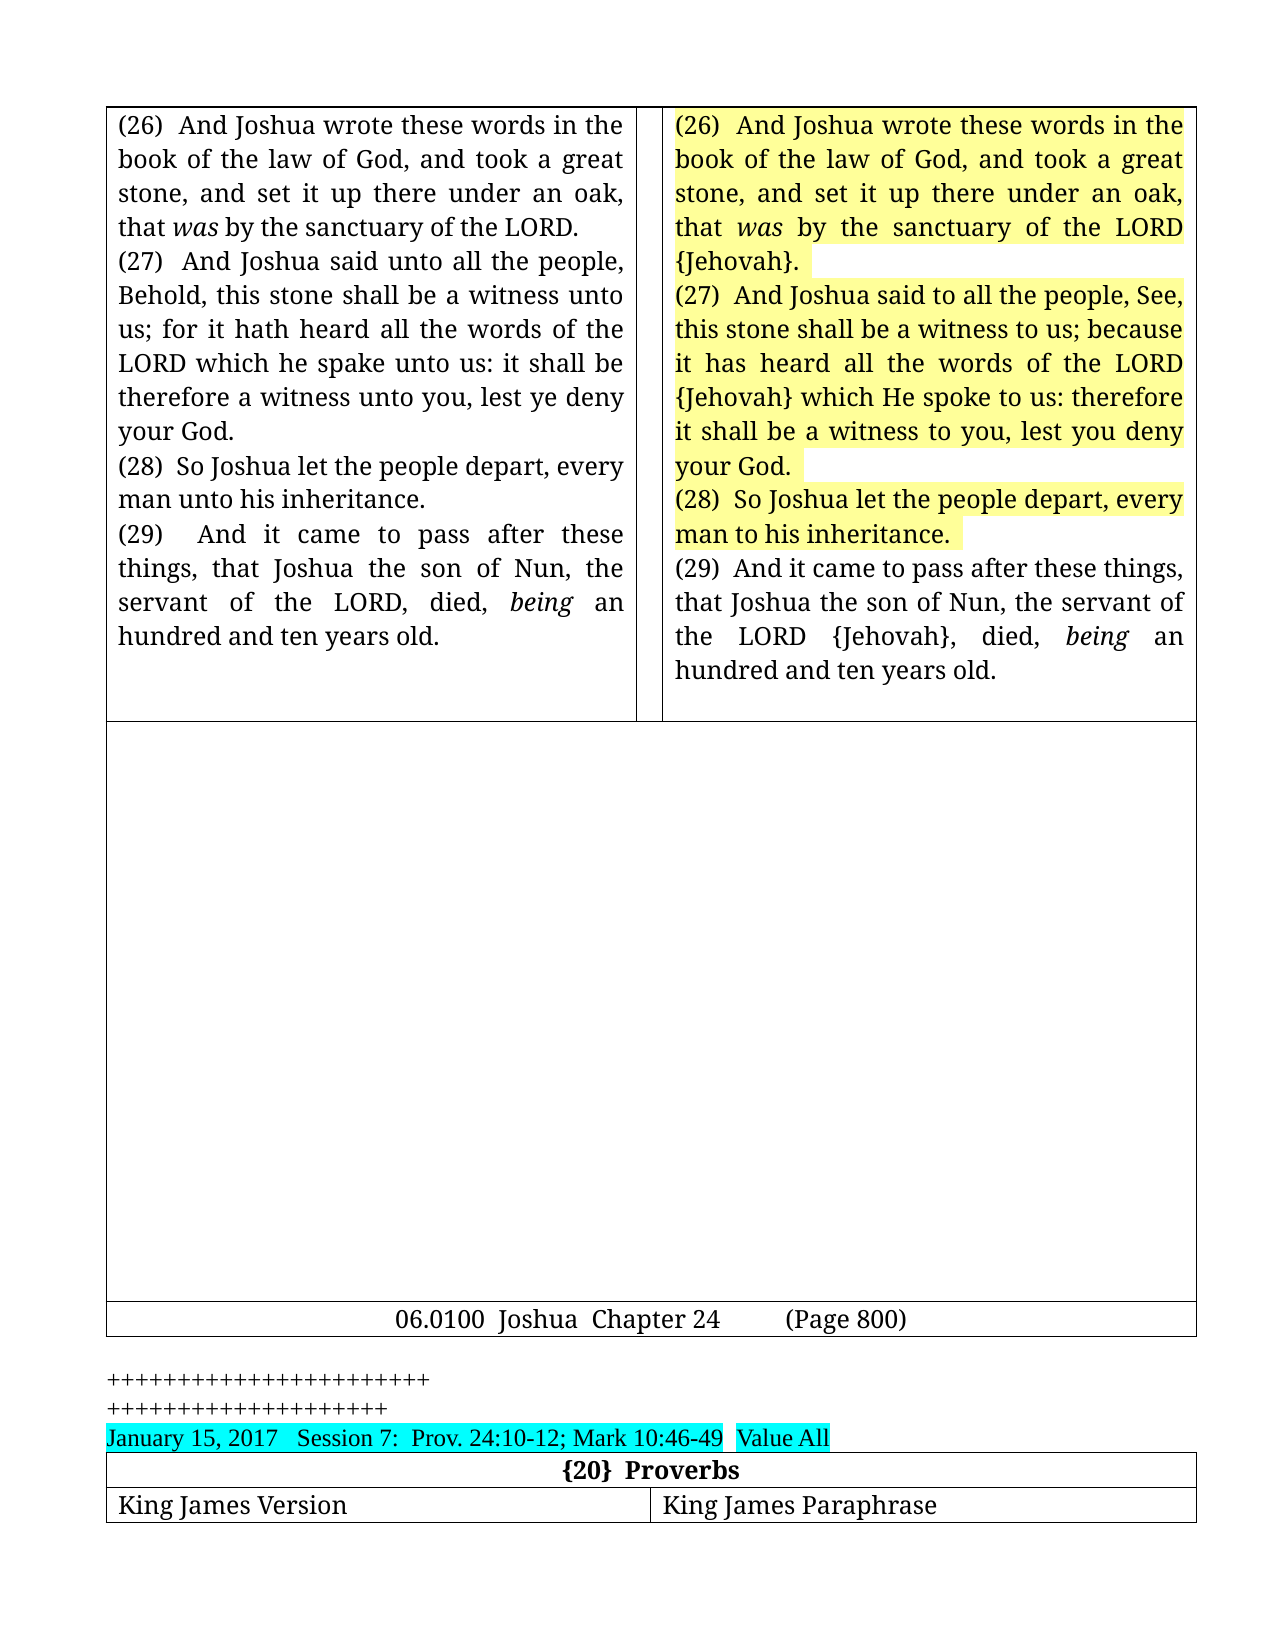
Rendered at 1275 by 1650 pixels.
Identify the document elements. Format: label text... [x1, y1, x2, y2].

text ++++++++++++++++++++ [106, 1394, 1168, 1423]
table_cell King James Paraphrase [651, 1488, 1196, 1522]
table_cell (26) And Joshua wrote these words in the book of the law of God, and took a great stone, and set it up there under an oak, that was by the sanctuary of the LORD {Jehovah}. (27) And Joshua said to all the people, See, this stone shall be a witness to us; because it has heard all the words of the LORD {Jehovah} which He spoke to us: therefore it shall be a witness to you, lest you deny your God. (28) So Joshua let the people depart, every man to his inheritance. (29) And it came to pass after these things, that Joshua the son of Nun, the servant of the LORD {Jehovah}, died, being an hundred and ten years old. [663, 108, 1196, 721]
table_cell [107, 722, 1196, 1301]
table_cell King James Version [107, 1488, 650, 1522]
table_cell (26) And Joshua wrote these words in the book of the law of God, and took a great stone, and set it up there under an oak, that was by the sanctuary of the LORD. (27) And Joshua said unto all the people, Behold, this stone shall be a witness unto us; for it hath heard all the words of the LORD which he spake unto us: it shall be therefore a witness unto you, lest ye deny your God. (28) So Joshua let the people depart, every man unto his inheritance. (29) And it came to pass after these things, that Joshua the son of Nun, the servant of the LORD, died, being an hundred and ten years old. [107, 108, 636, 721]
text +++++++++++++++++++++++ [106, 1366, 1168, 1394]
table_cell [637, 108, 662, 721]
text January 15, 2017 Session 7: Prov. 24:10-12; Mark 10:46-49 Value All [106, 1423, 1168, 1452]
table_cell 06.0100 Joshua Chapter 24 (Page 800) [107, 1302, 1196, 1336]
table_header {20} Proverbs [107, 1453, 1196, 1487]
